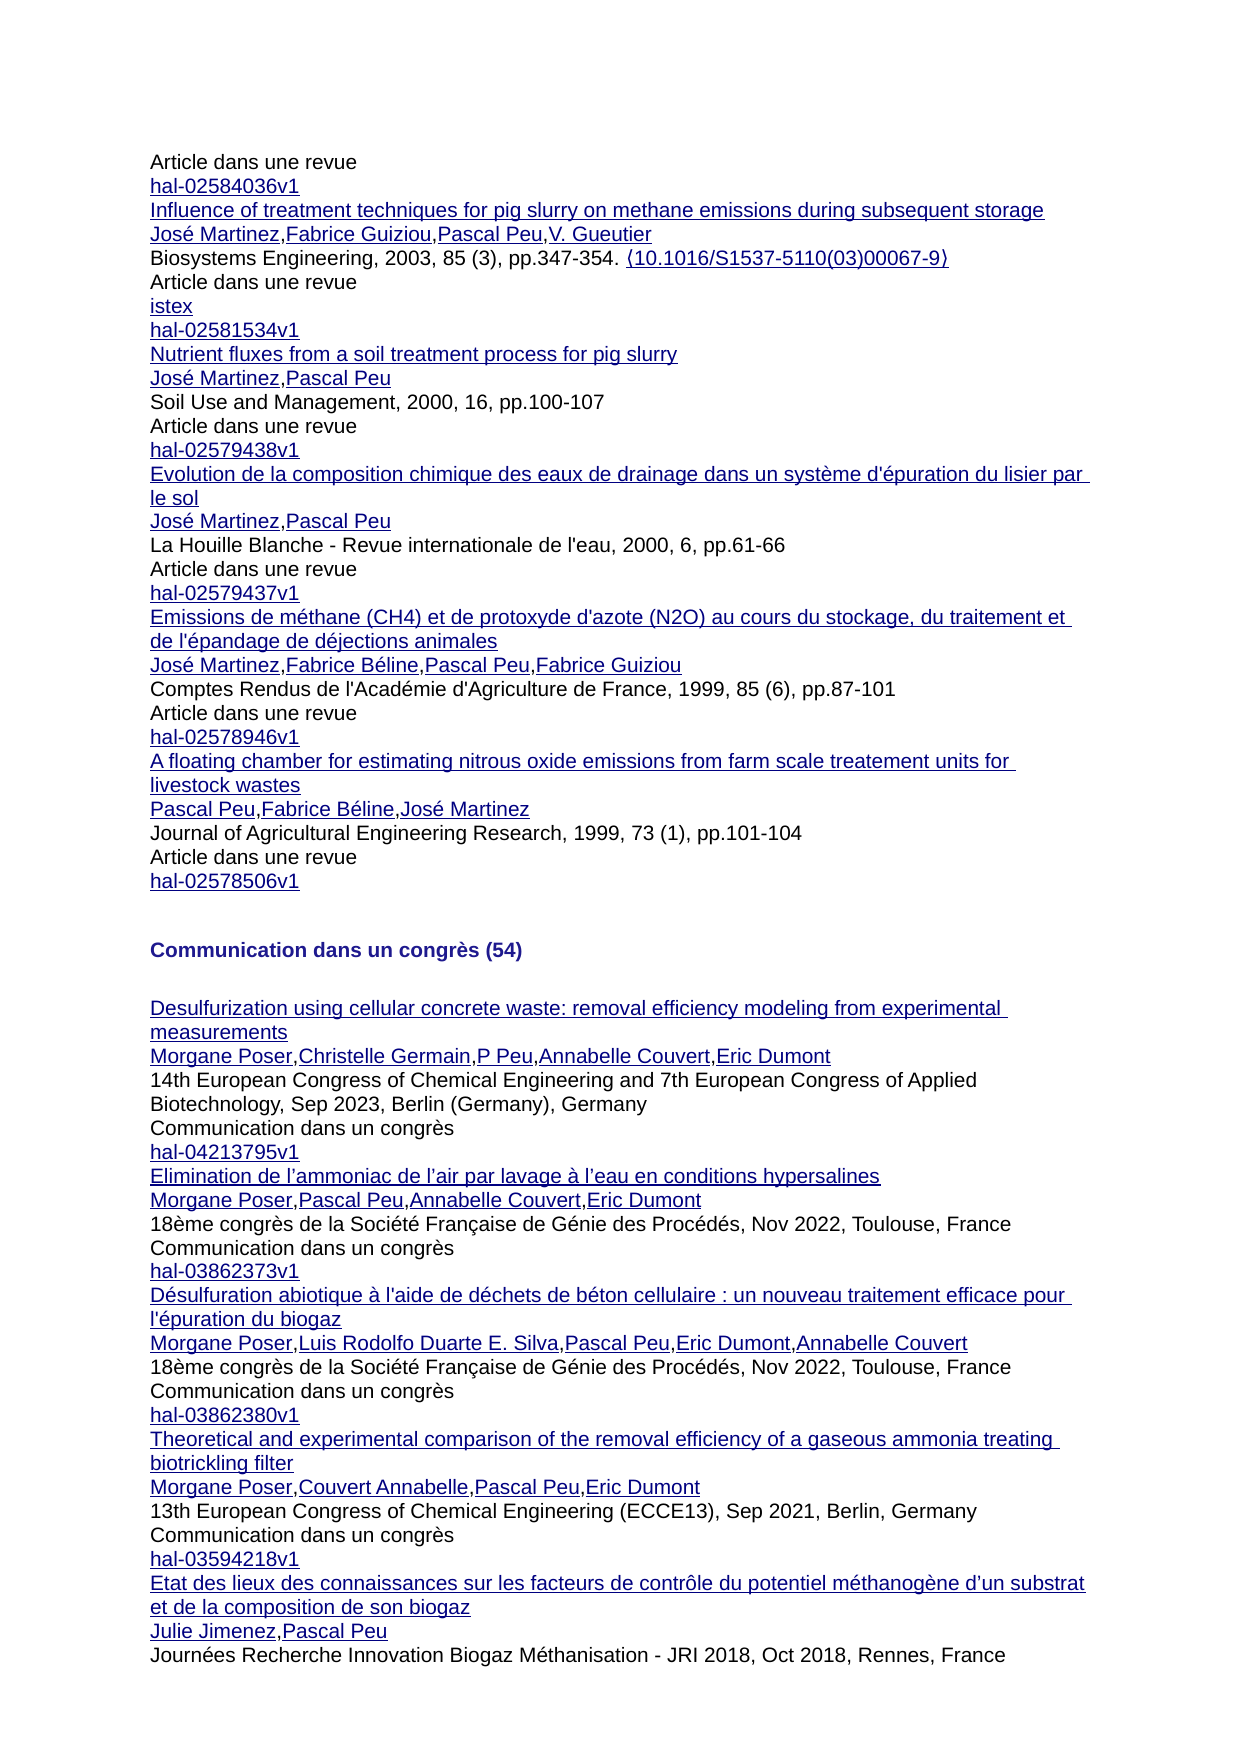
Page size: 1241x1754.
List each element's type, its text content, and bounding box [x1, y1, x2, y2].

subtitle Communication dans un congrès (54) [150, 937, 1090, 961]
table_header Desulfurization using cellular concrete waste: removal efficiency modeling from experimental measurements Morgane Poser,Christelle Germain,P Peu,Annabelle Couvert,Eric Dumont 14th European Congress of Chemical Engineering and 7th European Congress of Applied Biotechnology, Sep 2023, Berlin (Germany), Germany Communication dans un congrès hal-04213795v1 [150, 996, 1090, 1163]
table_cell Evolution de la composition chimique des eaux de drainage dans un système d'épuration du lisier par [150, 461, 1090, 482]
table_cell Emissions de méthane (CH4) et de protoxyde d'azote (N2O) au cours du stockage, du traitement et de l'épandage de déjections animales José Martinez,Fabrice Béline,Pascal Peu,Fabrice Guiziou Comptes Rendus de l'Académie d'Agriculture de France, 1999, 85 (6), pp.87-101 Article dans une revue hal-02578946v1 [150, 605, 1090, 749]
table_cell Influence of treatment techniques for pig slurry on methane emissions during subsequent storage José Martinez,Fabrice Guiziou,Pascal Peu,V. Gueutier Biosystems Engineering, 2003, 85 (3), pp.347-354. ⟨10.1016/S1537-5110(03)00067-9⟩ Article dans une revue istex hal-02581534v1 [150, 198, 1090, 342]
table_cell A floating chamber for estimating nitrous oxide emissions from farm scale treatement units for livestock wastes Pascal Peu,Fabrice Béline,José Martinez Journal of Agricultural Engineering Research, 1999, 73 (1), pp.101-104 Article dans une revue hal-02578506v1 [150, 749, 1090, 893]
table_cell le sol José Martinez,Pascal Peu La Houille Blanche - Revue internationale de l'eau, 2000, 6, pp.61-66 Article dans une revue hal-02579437v1 [150, 483, 1090, 605]
table_cell Etat des lieux des connaissances sur les facteurs de contrôle du potentiel méthanogène d’un substrat et de la composition de son biogaz Julie Jimenez,Pascal Peu Journées Recherche Innovation Biogaz Méthanisation - JRI 2018, Oct 2018, Rennes, France [150, 1571, 1090, 1667]
table_cell Theoretical and experimental comparison of the removal efficiency of a gaseous ammonia treating biotrickling filter Morgane Poser,Couvert Annabelle,Pascal Peu,Eric Dumont 13th European Congress of Chemical Engineering (ECCE13), Sep 2021, Berlin, Germany Communication dans un congrès hal-03594218v1 [150, 1427, 1090, 1571]
table_cell Elimination de l’ammoniac de l’air par lavage à l’eau en conditions hypersalines Morgane Poser,Pascal Peu,Annabelle Couvert,Eric Dumont 18ème congrès de la Société Française de Génie des Procédés, Nov 2022, Toulouse, France Communication dans un congrès hal-03862373v1 [150, 1164, 1090, 1283]
table_cell Désulfuration abiotique à l'aide de déchets de béton cellulaire : un nouveau traitement efficace pour l'épuration du biogaz Morgane Poser,Luis Rodolfo Duarte E. Silva,Pascal Peu,Eric Dumont,Annabelle Couvert 18ème congrès de la Société Française de Génie des Procédés, Nov 2022, Toulouse, France Communication dans un congrès hal-03862380v1 [150, 1283, 1090, 1427]
table_cell Nutrient fluxes from a soil treatment process for pig slurry José Martinez,Pascal Peu Soil Use and Management, 2000, 16, pp.100-107 Article dans une revue hal-02579438v1 [150, 342, 1090, 461]
table_cell Article dans une revue hal-02584036v1 [150, 150, 1090, 198]
